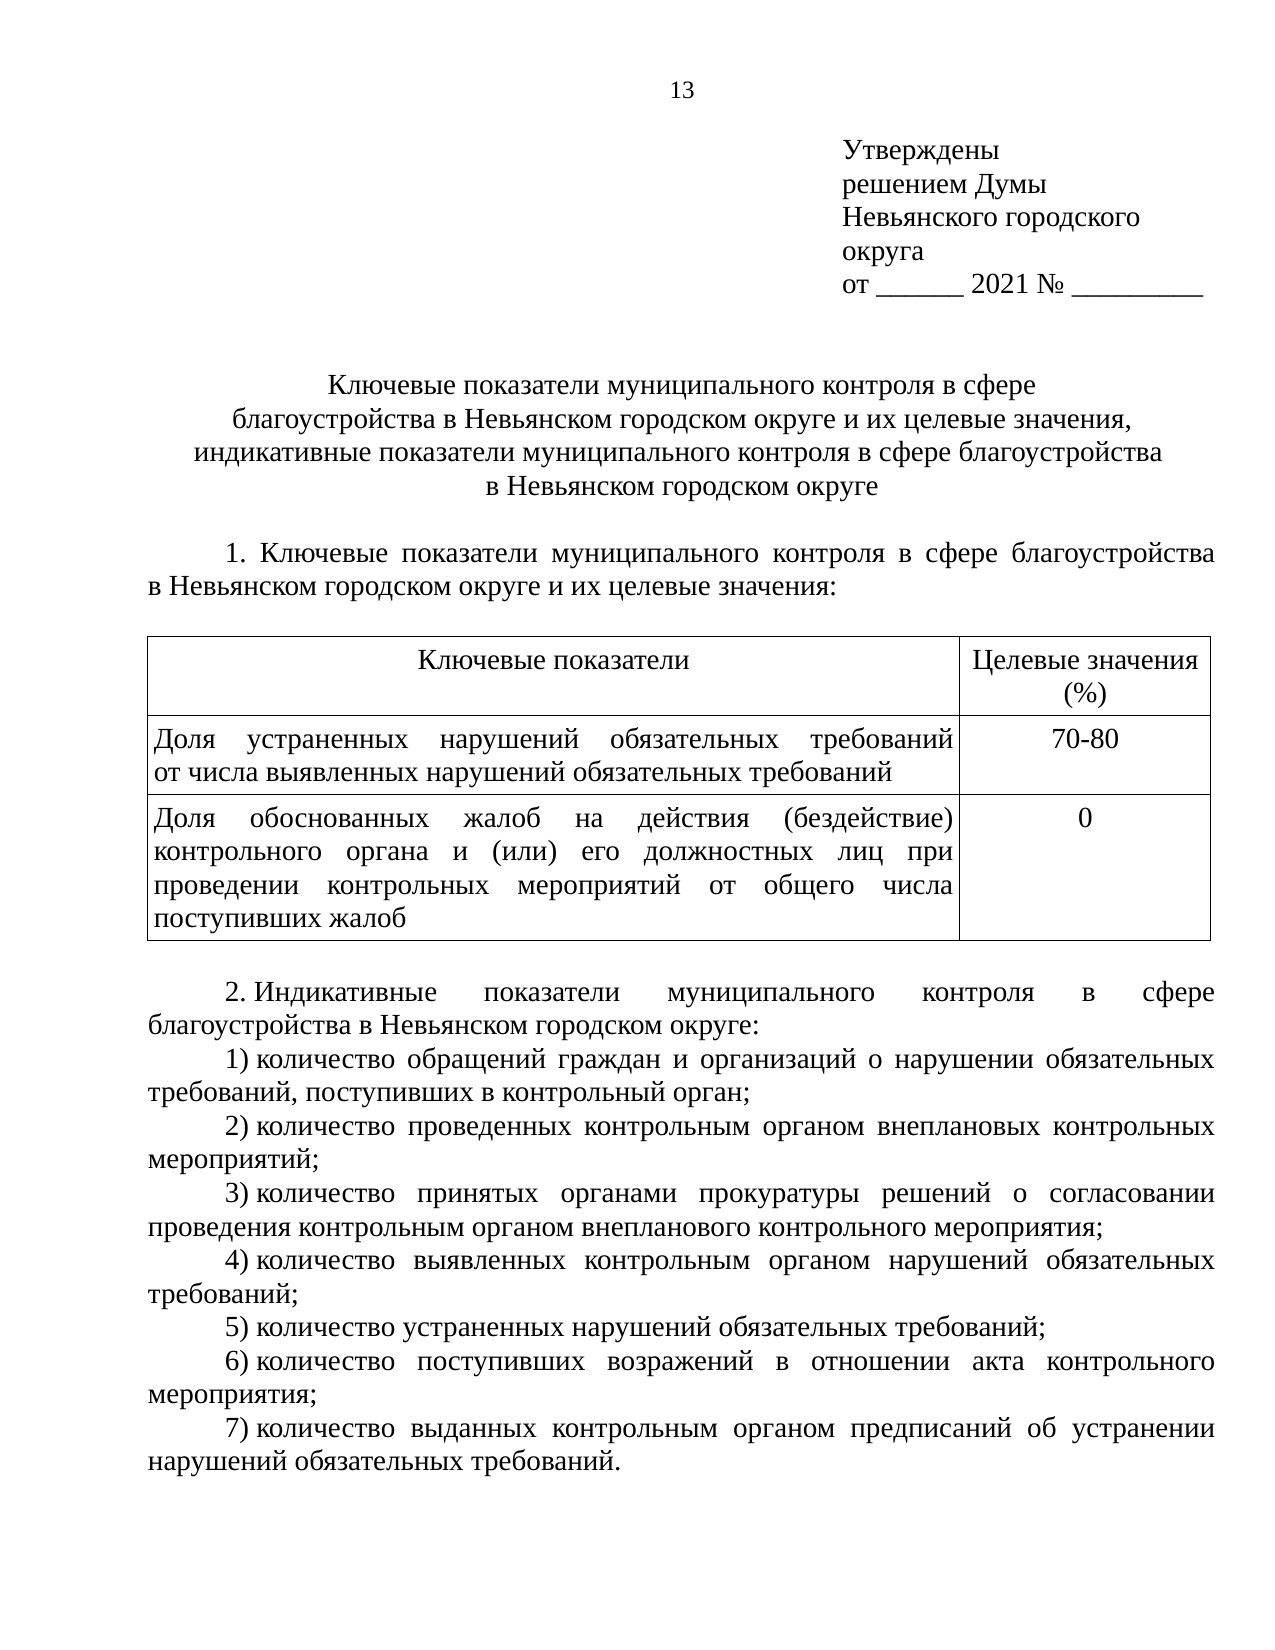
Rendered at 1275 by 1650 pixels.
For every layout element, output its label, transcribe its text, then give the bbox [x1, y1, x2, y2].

text 6) количество поступивших возражений в отношении акта контрольного мероприятия; [148, 1343, 1216, 1410]
text от ______ 2021 № _________ [842, 267, 1216, 300]
text 5) количество устраненных нарушений обязательных требований; [148, 1309, 1216, 1343]
table_cell Доля устраненных нарушений обязательных требований от числа выявленных нарушений обязательных требований [148, 716, 959, 794]
table_header Целевые значения (%) [960, 637, 1210, 715]
text 4) количество выявленных контрольным органом нарушений обязательных требований; [148, 1242, 1216, 1309]
text 2. Индикативные показатели муниципального контроля в сфере благоустройства в Невьянском городском округе: [148, 974, 1216, 1041]
table_cell 70-80 [960, 716, 1210, 794]
table_header Ключевые показатели [148, 637, 959, 715]
text 3) количество принятых органами прокуратуры решений о согласовании проведения контрольным органом внепланового контрольного мероприятия; [148, 1175, 1216, 1242]
text Ключевые показатели муниципального контроля в сфере [148, 367, 1216, 401]
text 1) количество обращений граждан и организаций о нарушении обязательных требований, поступивших в контрольный орган; [148, 1041, 1216, 1108]
text благоустройства в Невьянском городском округе и их целевые значения, индикативные показатели муниципального контроля в сфере благоустройства в Невьянском городском округе [148, 401, 1216, 501]
text решением Думы [842, 166, 1216, 199]
text 2) количество проведенных контрольным органом внеплановых контрольных мероприятий; [148, 1108, 1216, 1175]
text Невьянского городского округа [842, 199, 1216, 267]
text Утверждены [842, 132, 1216, 166]
table_cell 0 [960, 795, 1210, 940]
text 7) количество выданных контрольным органом предписаний об устранении нарушений обязательных требований. [148, 1410, 1216, 1477]
text 1. Ключевые показатели муниципального контроля в сфере благоустройства в Невьянском городском округе и их целевые значения: [148, 535, 1216, 602]
table_cell Доля обоснованных жалоб на действия (бездействие) контрольного органа и (или) его должностных лиц при проведении контрольных мероприятий от общего числа поступивших жалоб [148, 795, 959, 940]
